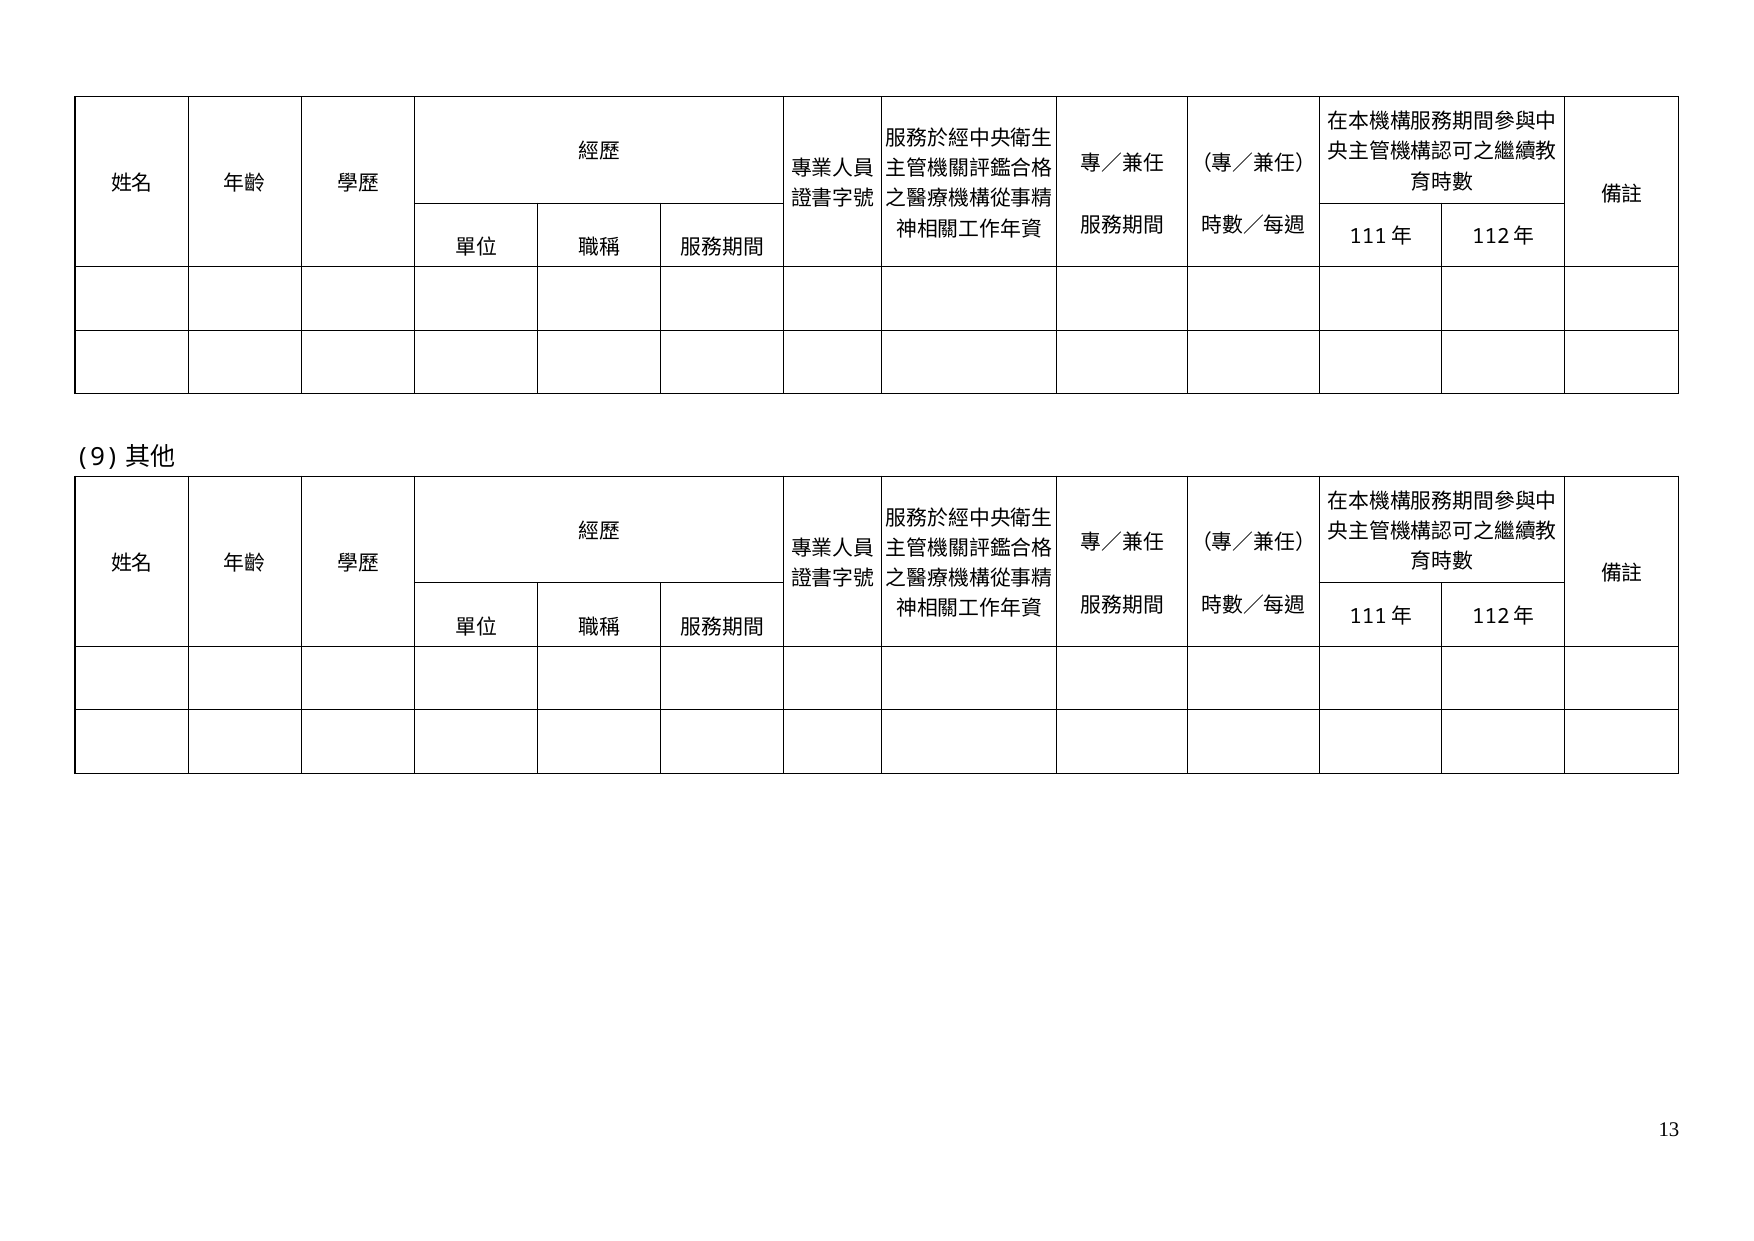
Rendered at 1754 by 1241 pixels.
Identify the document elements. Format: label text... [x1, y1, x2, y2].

table_header （專／兼任） 時數／每週 [1188, 477, 1319, 646]
table_cell 111年 [1320, 204, 1441, 266]
table_cell [1442, 331, 1564, 393]
table_cell [882, 710, 1056, 773]
table_cell [189, 647, 301, 709]
table_header 年齡 [189, 97, 301, 266]
table_cell [1057, 331, 1187, 393]
table_cell [784, 331, 881, 393]
table_cell [882, 647, 1056, 709]
table_cell [189, 710, 301, 773]
table_cell [415, 267, 537, 330]
table_header 專業人員證書字號 [784, 477, 881, 646]
table_cell [784, 267, 881, 330]
table_cell [1188, 267, 1319, 330]
table_header 專／兼任 服務期間 [1057, 97, 1187, 266]
table_cell 服務期間 [661, 204, 783, 266]
table_cell 單位 [415, 204, 537, 266]
table_cell [882, 267, 1056, 330]
table_cell [1565, 647, 1678, 709]
table_cell 單位 [415, 583, 537, 646]
table_header 學歷 [302, 477, 414, 646]
table_cell [1565, 710, 1678, 773]
table_cell [1320, 647, 1441, 709]
table_cell [538, 647, 660, 709]
table_cell [1188, 710, 1319, 773]
table_cell [76, 267, 188, 330]
table_cell [661, 710, 783, 773]
table_cell 服務期間 [661, 583, 783, 646]
table_cell [1320, 331, 1441, 393]
table_header 服務於經中央衛生主管機關評鑑合格之醫療機構從事精神相關工作年資 [882, 97, 1056, 266]
table_cell [1565, 331, 1678, 393]
table_cell [302, 331, 414, 393]
table_cell [76, 331, 188, 393]
list 其他 [75, 413, 1679, 476]
table_cell [1320, 710, 1441, 773]
table_cell [661, 647, 783, 709]
table_cell [1442, 647, 1564, 709]
table_cell [1320, 267, 1441, 330]
table_cell [882, 331, 1056, 393]
table_header 姓名 [76, 97, 188, 266]
table_header 在本機構服務期間參與中央主管機構認可之繼續教育時數 [1320, 477, 1564, 582]
table_cell [189, 331, 301, 393]
table_cell [1188, 331, 1319, 393]
table_cell [661, 267, 783, 330]
table_header 專業人員證書字號 [784, 97, 881, 266]
table_cell [784, 710, 881, 773]
table_cell [1565, 267, 1678, 330]
table_cell [538, 710, 660, 773]
table_cell 職稱 [538, 583, 660, 646]
table_header 經歷 [415, 97, 783, 203]
table_cell [1188, 647, 1319, 709]
table_cell [1057, 710, 1187, 773]
table_cell [1442, 710, 1564, 773]
table_cell [1057, 267, 1187, 330]
table_cell [76, 647, 188, 709]
table_cell [415, 647, 537, 709]
table_header 備註 [1565, 97, 1678, 266]
table_header 經歷 [415, 477, 783, 582]
table_cell [302, 267, 414, 330]
table_cell [661, 331, 783, 393]
table_cell [538, 331, 660, 393]
table_cell 112年 [1442, 204, 1564, 266]
table_cell [1442, 267, 1564, 330]
table_cell [415, 331, 537, 393]
table_header 姓名 [76, 477, 188, 646]
table_cell 111年 [1320, 583, 1441, 646]
table_header 專／兼任 服務期間 [1057, 477, 1187, 646]
table_cell [538, 267, 660, 330]
table_header （專／兼任） 時數／每週 [1188, 97, 1319, 266]
table_cell [784, 647, 881, 709]
table_cell [76, 710, 188, 773]
table_header 服務於經中央衛生主管機關評鑑合格之醫療機構從事精神相關工作年資 [882, 477, 1056, 646]
table_header 在本機構服務期間參與中央主管機構認可之繼續教育時數 [1320, 97, 1564, 203]
table_cell [302, 710, 414, 773]
table_cell 職稱 [538, 204, 660, 266]
table_header 備註 [1565, 477, 1678, 646]
table_cell [302, 647, 414, 709]
table_header 學歷 [302, 97, 414, 266]
table_cell [189, 267, 301, 330]
table_header 年齡 [189, 477, 301, 646]
table_cell [1057, 647, 1187, 709]
table_cell 112年 [1442, 583, 1564, 646]
table_cell [415, 710, 537, 773]
